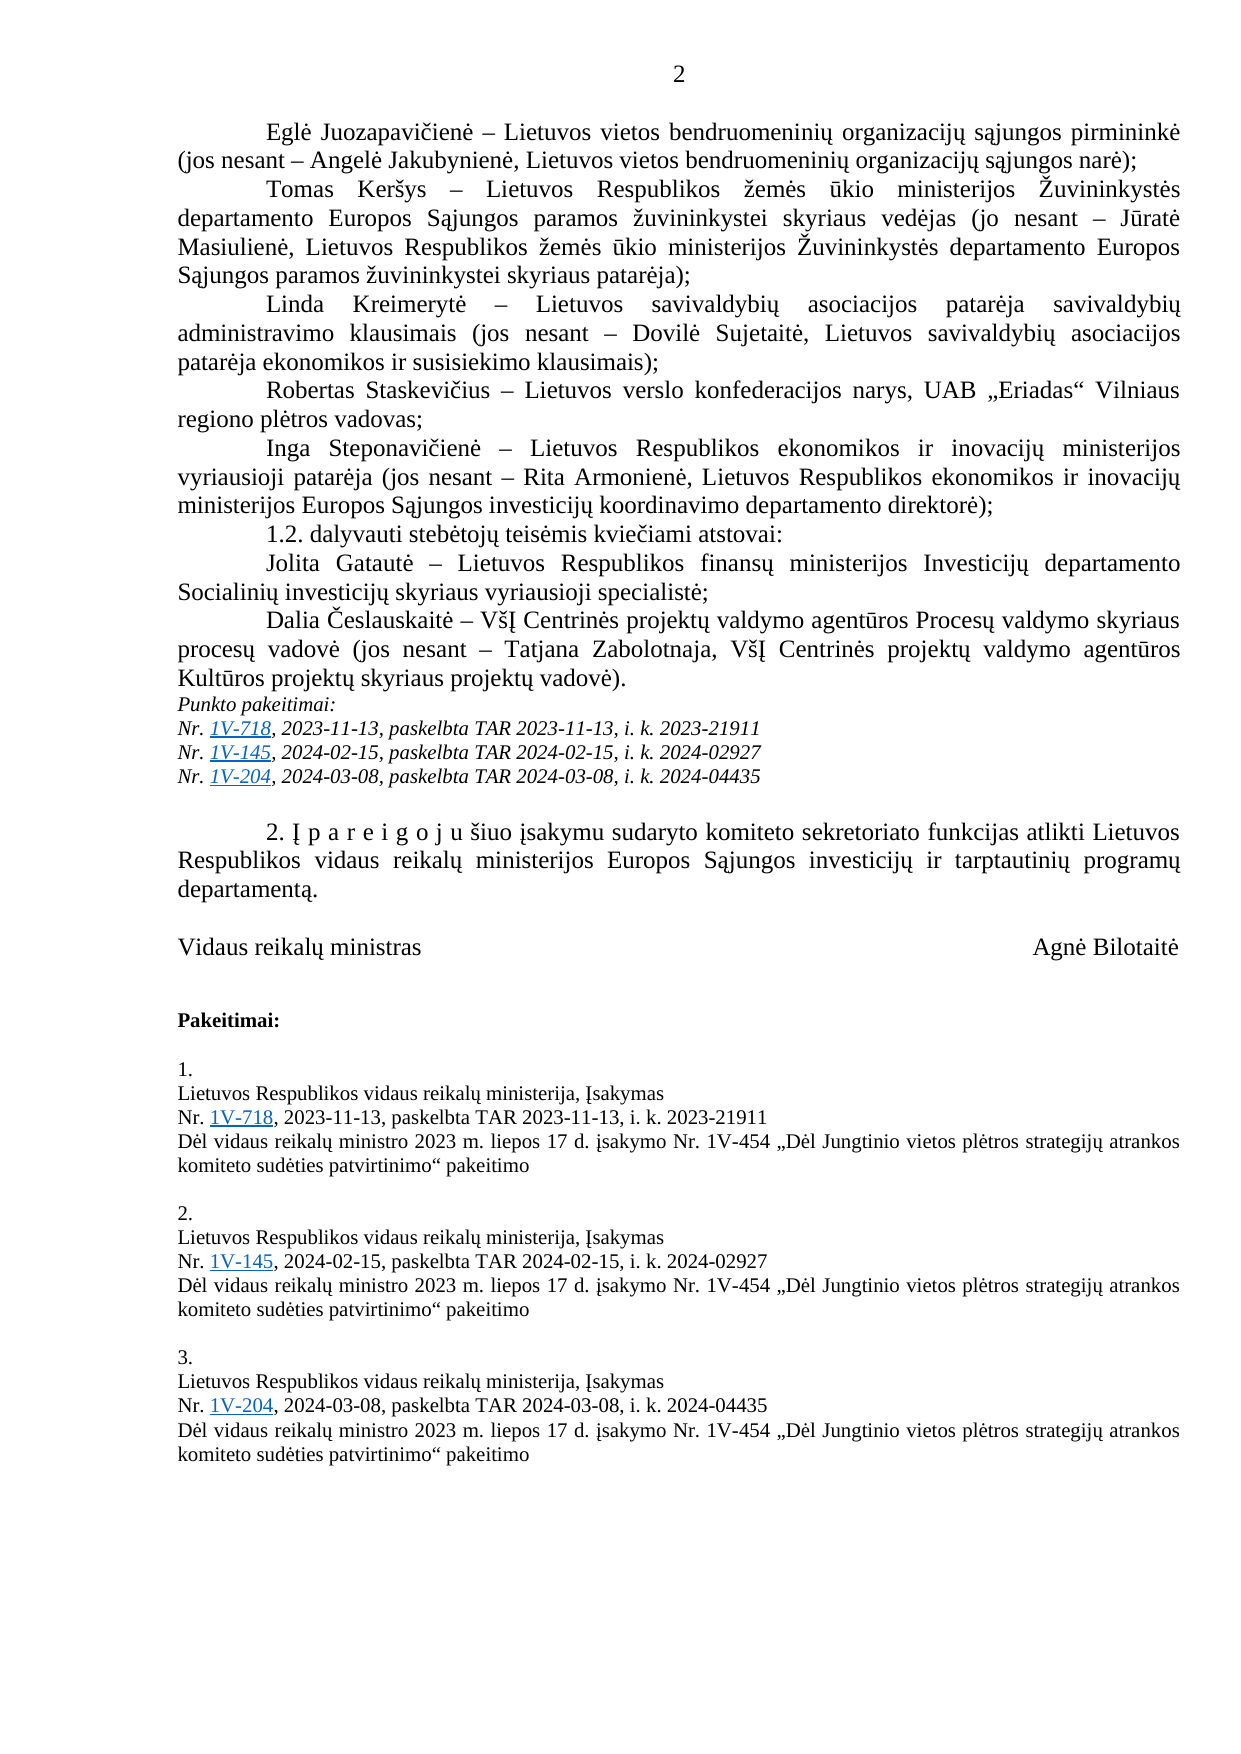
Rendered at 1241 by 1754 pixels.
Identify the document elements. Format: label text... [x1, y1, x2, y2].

text 1. [177, 1057, 1181, 1081]
text Nr. 1V-204, 2024-03-08, paskelbta TAR 2024-03-08, i. k. 2024-04435 [177, 764, 1181, 788]
text Dėl vidaus reikalų ministro 2023 m. liepos 17 d. įsakymo Nr. 1V-454 „Dėl Jungtinio vietos plėtros strategijų atrankos komiteto sudėties patvirtinimo“ pakeitimo [177, 1129, 1181, 1177]
text Vidaus reikalų ministras Agnė Bilotaitė [177, 932, 1181, 960]
text Nr. 1V-718, 2023-11-13, paskelbta TAR 2023-11-13, i. k. 2023-21911 [177, 1105, 1181, 1129]
text Lietuvos Respublikos vidaus reikalų ministerija, Įsakymas [177, 1225, 1181, 1249]
text Tomas Keršys – Lietuvos Respublikos žemės ūkio ministerijos Žuvininkystės departamento Europos Sąjungos paramos žuvininkystei skyriaus vedėjas (jo nesant – Jūratė Masiulienė, Lietuvos Respublikos žemės ūkio ministerijos Žuvininkystės departamento Europos Sąjungos paramos žuvininkystei skyriaus patarėja); [177, 174, 1181, 289]
text Lietuvos Respublikos vidaus reikalų ministerija, Įsakymas [177, 1369, 1181, 1393]
text Robertas Staskevičius – Lietuvos verslo konfederacijos narys, UAB „Eriadas“ Vilniaus regiono plėtros vadovas; [177, 375, 1181, 433]
text 2. Į p a r e i g o j u šiuo įsakymu sudaryto komiteto sekretoriato funkcijas atlikti Lietuvos Respublikos vidaus reikalų ministerijos Europos Sąjungos investicijų ir tarptautinių programų departamentą. [177, 817, 1181, 903]
text Linda Kreimerytė – Lietuvos savivaldybių asociacijos patarėja savivaldybių administravimo klausimais (jos nesant – Dovilė Sujetaitė, Lietuvos savivaldybių asociacijos patarėja ekonomikos ir susisiekimo klausimais); [177, 289, 1181, 375]
text Nr. 1V-145, 2024-02-15, paskelbta TAR 2024-02-15, i. k. 2024-02927 [177, 740, 1181, 764]
text Nr. 1V-145, 2024-02-15, paskelbta TAR 2024-02-15, i. k. 2024-02927 [177, 1249, 1181, 1273]
text Dėl vidaus reikalų ministro 2023 m. liepos 17 d. įsakymo Nr. 1V-454 „Dėl Jungtinio vietos plėtros strategijų atrankos komiteto sudėties patvirtinimo“ pakeitimo [177, 1273, 1181, 1321]
text 3. [177, 1345, 1181, 1369]
text 1.2. dalyvauti stebėtojų teisėmis kviečiami atstovai: [177, 519, 1181, 548]
text Nr. 1V-718, 2023-11-13, paskelbta TAR 2023-11-13, i. k. 2023-21911 [177, 716, 1181, 740]
text Nr. 1V-204, 2024-03-08, paskelbta TAR 2024-03-08, i. k. 2024-04435 [177, 1393, 1181, 1417]
text Pakeitimai: [177, 1008, 1181, 1032]
text Eglė Juozapavičienė – Lietuvos vietos bendruomeninių organizacijų sąjungos pirmininkė (jos nesant – Angelė Jakubynienė, Lietuvos vietos bendruomeninių organizacijų sąjungos narė); [177, 117, 1181, 174]
text Inga Steponavičienė – Lietuvos Respublikos ekonomikos ir inovacijų ministerijos vyriausioji patarėja (jos nesant – Rita Armonienė, Lietuvos Respublikos ekonomikos ir inovacijų ministerijos Europos Sąjungos investicijų koordinavimo departamento direktorė); [177, 433, 1181, 519]
text Lietuvos Respublikos vidaus reikalų ministerija, Įsakymas [177, 1081, 1181, 1105]
text 2. [177, 1201, 1181, 1225]
text Dalia Česlauskaitė – VšĮ Centrinės projektų valdymo agentūros Procesų valdymo skyriaus procesų vadovė (jos nesant – Tatjana Zabolotnaja, VšĮ Centrinės projektų valdymo agentūros Kultūros projektų skyriaus projektų vadovė). [177, 605, 1181, 692]
text Jolita Gatautė – Lietuvos Respublikos finansų ministerijos Investicijų departamento Socialinių investicijų skyriaus vyriausioji specialistė; [177, 548, 1181, 605]
text Dėl vidaus reikalų ministro 2023 m. liepos 17 d. įsakymo Nr. 1V-454 „Dėl Jungtinio vietos plėtros strategijų atrankos komiteto sudėties patvirtinimo“ pakeitimo [177, 1417, 1181, 1466]
text Punkto pakeitimai: [177, 692, 1181, 716]
